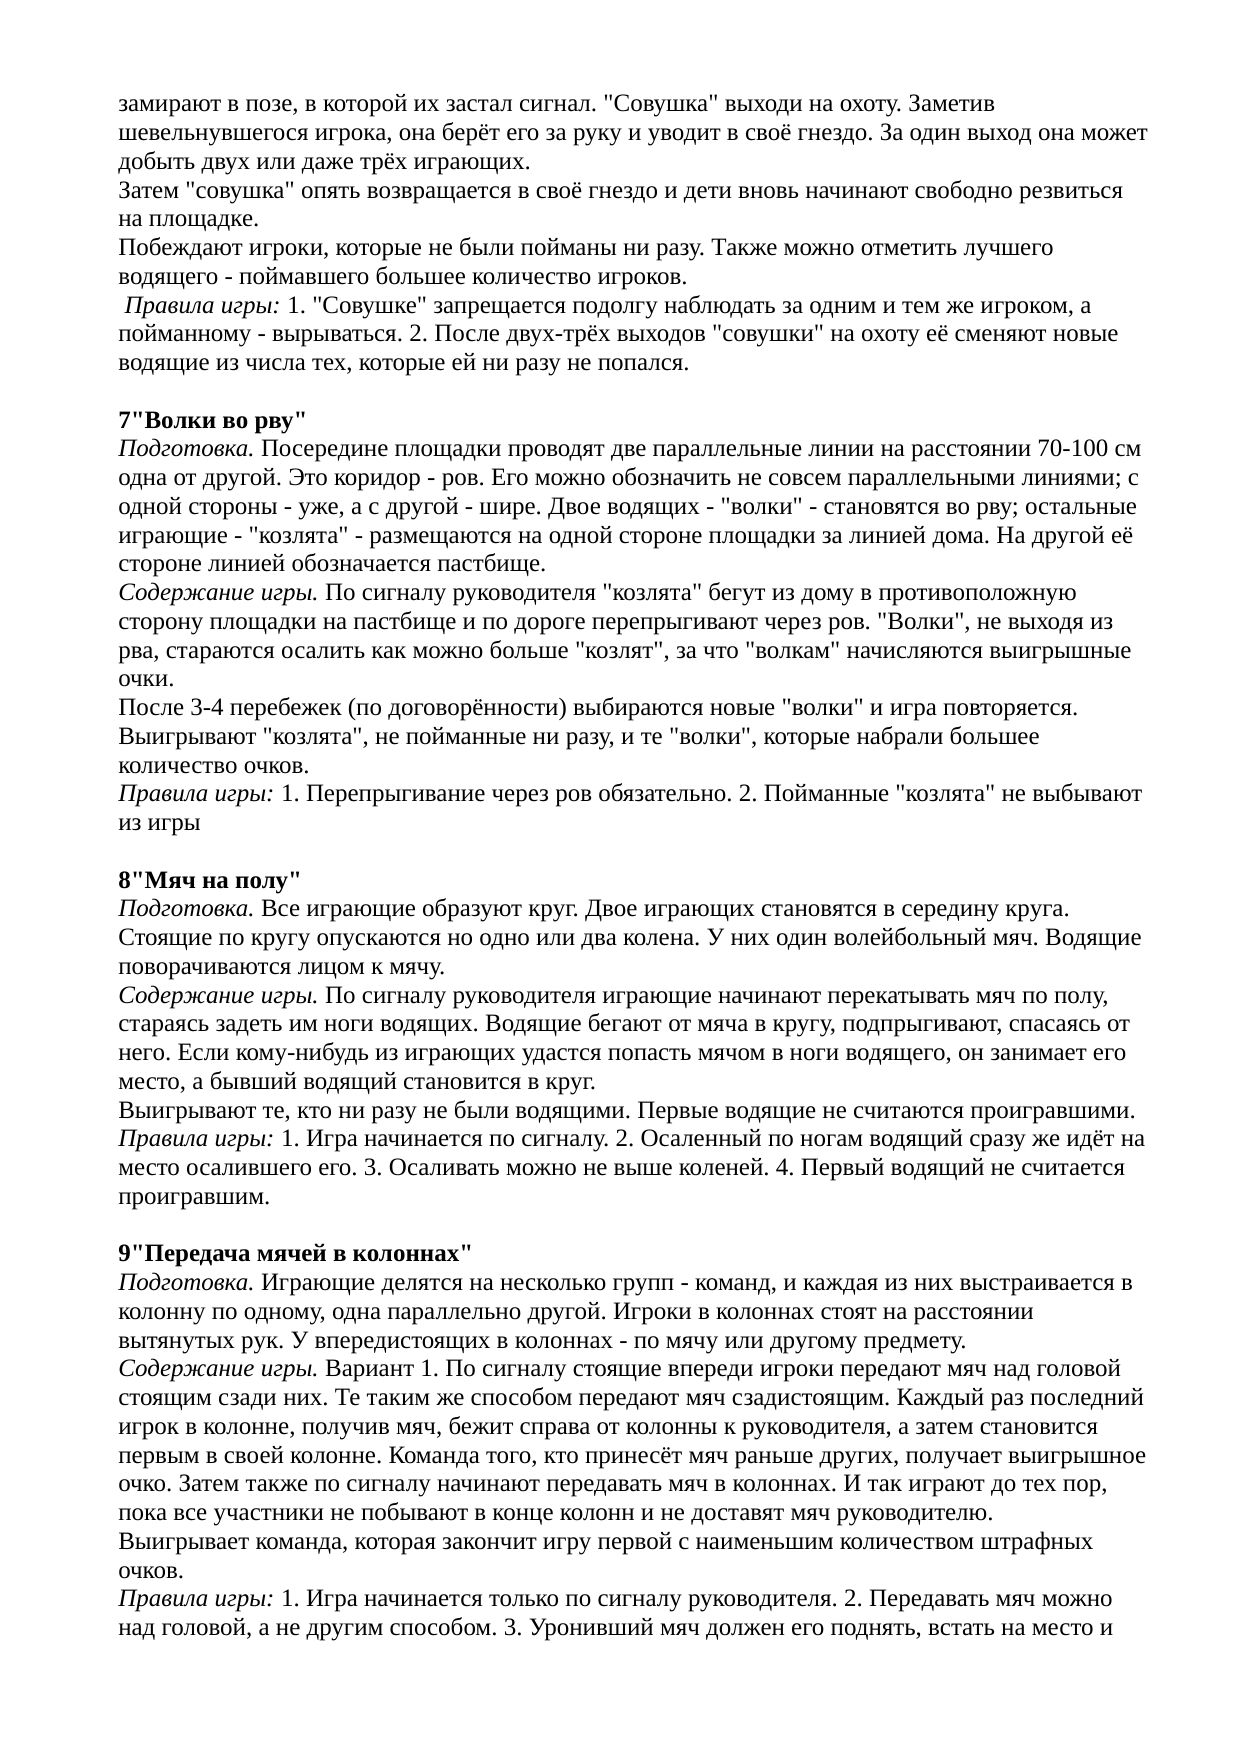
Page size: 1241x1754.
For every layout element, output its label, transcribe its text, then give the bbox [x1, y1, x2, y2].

text Побеждают игроки, которые не были пойманы ни разу. Также можно отметить лучшего водящего - поймавшего большее количество игроков. [118, 232, 1152, 290]
text Выигрывают те, кто ни разу не были водящими. Первые водящие не считаются проигравшими. [118, 1095, 1152, 1123]
text Выигрывает команда, которая закончит игру первой с наименьшим количеством штрафных очков. [118, 1526, 1152, 1583]
text После 3-4 перебежек (по договорённости) выбираются новые "волки" и игра повторяется. [118, 692, 1152, 721]
text Содержание игры. Вариант 1. По сигналу стоящие впереди игроки передают мяч над головой стоящим сзади них. Те таким же способом передают мяч сзадистоящим. Каждый раз последний игрок в колонне, получив мяч, бежит справа от колонны к руководителя, а затем становится первым в своей колонне. Команда того, кто принесёт мяч раньше других, получает выигрышное очко. Затем также по сигналу начинают передавать мяч в колоннах. И так играют до тех пор, пока все участники не побывают в конце колонн и не доставят мяч руководителю. [118, 1353, 1152, 1526]
text замирают в позе, в которой их застал сигнал. "Совушка" выходи на охоту. Заметив шевельнувшегося игрока, она берёт его за руку и уводит в своё гнездо. За один выход она может добыть двух или даже трёх играющих. [118, 88, 1152, 175]
text Подготовка. Все играющие образуют круг. Двое играющих становятся в середину круга. Стоящие по кругу опускаются но одно или два колена. У них один волейбольный мяч. Водящие поворачиваются лицом к мячу. [118, 893, 1152, 980]
text Подготовка. Играющие делятся на несколько групп - команд, и каждая из них выстраивается в колонну по одному, одна параллельно другой. Игроки в колоннах стоят на расстоянии вытянутых рук. У впередистоящих в колоннах - по мячу или другому предмету. [118, 1267, 1152, 1353]
text Подготовка. Посередине площадки проводят две параллельные линии на расстоянии 70-100 см одна от другой. Это коридор - ров. Его можно обозначить не совсем параллельными линиями; с одной стороны - уже, а с другой - шире. Двое водящих - "волки" - становятся во рву; остальные играющие - "козлята" - размещаются на одной стороне площадки за линией дома. На другой её стороне линией обозначается пастбище. [118, 433, 1152, 577]
text Правила игры: 1. Перепрыгивание через ров обязательно. 2. Пойманные "козлята" не выбывают из игры [118, 778, 1152, 836]
text Содержание игры. По сигналу руководителя играющие начинают перекатывать мяч по полу, стараясь задеть им ноги водящих. Водящие бегают от мяча в кругу, подпрыгивают, спасаясь от него. Если кому-нибудь из играющих удастся попасть мячом в ноги водящего, он занимает его место, а бывший водящий становится в круг. [118, 980, 1152, 1095]
text Затем "совушка" опять возвращается в своё гнездо и дети вновь начинают свободно резвиться на площадке. [118, 175, 1152, 232]
text 9"Передача мячей в колоннах" [118, 1238, 1152, 1267]
text Правила игры: 1. Игра начинается по сигналу. 2. Осаленный по ногам водящий сразу же идёт на место осалившего его. 3. Осаливать можно не выше коленей. 4. Первый водящий не считается проигравшим. [118, 1123, 1152, 1210]
text 8"Мяч на полу" [118, 865, 1152, 893]
text Правила игры: 1. "Совушке" запрещается подолгу наблюдать за одним и тем же игроком, а пойманному - вырываться. 2. После двух-трёх выходов "совушки" на охоту её сменяют новые водящие из числа тех, которые ей ни разу не попался. [118, 290, 1152, 376]
text Правила игры: 1. Игра начинается только по сигналу руководителя. 2. Передавать мяч можно над головой, а не другим способом. 3. Уронивший мяч должен его поднять, встать на место и [118, 1583, 1152, 1641]
text Содержание игры. По сигналу руководителя "козлята" бегут из дому в противоположную сторону площадки на пастбище и по дороге перепрыгивают через ров. "Волки", не выходя из рва, стараются осалить как можно больше "козлят", за что "волкам" начисляются выигрышные очки. [118, 577, 1152, 692]
text Выигрывают "козлята", не пойманные ни разу, и те "волки", которые набрали большее количество очков. [118, 721, 1152, 778]
text 7"Волки во рву" [118, 405, 1152, 433]
